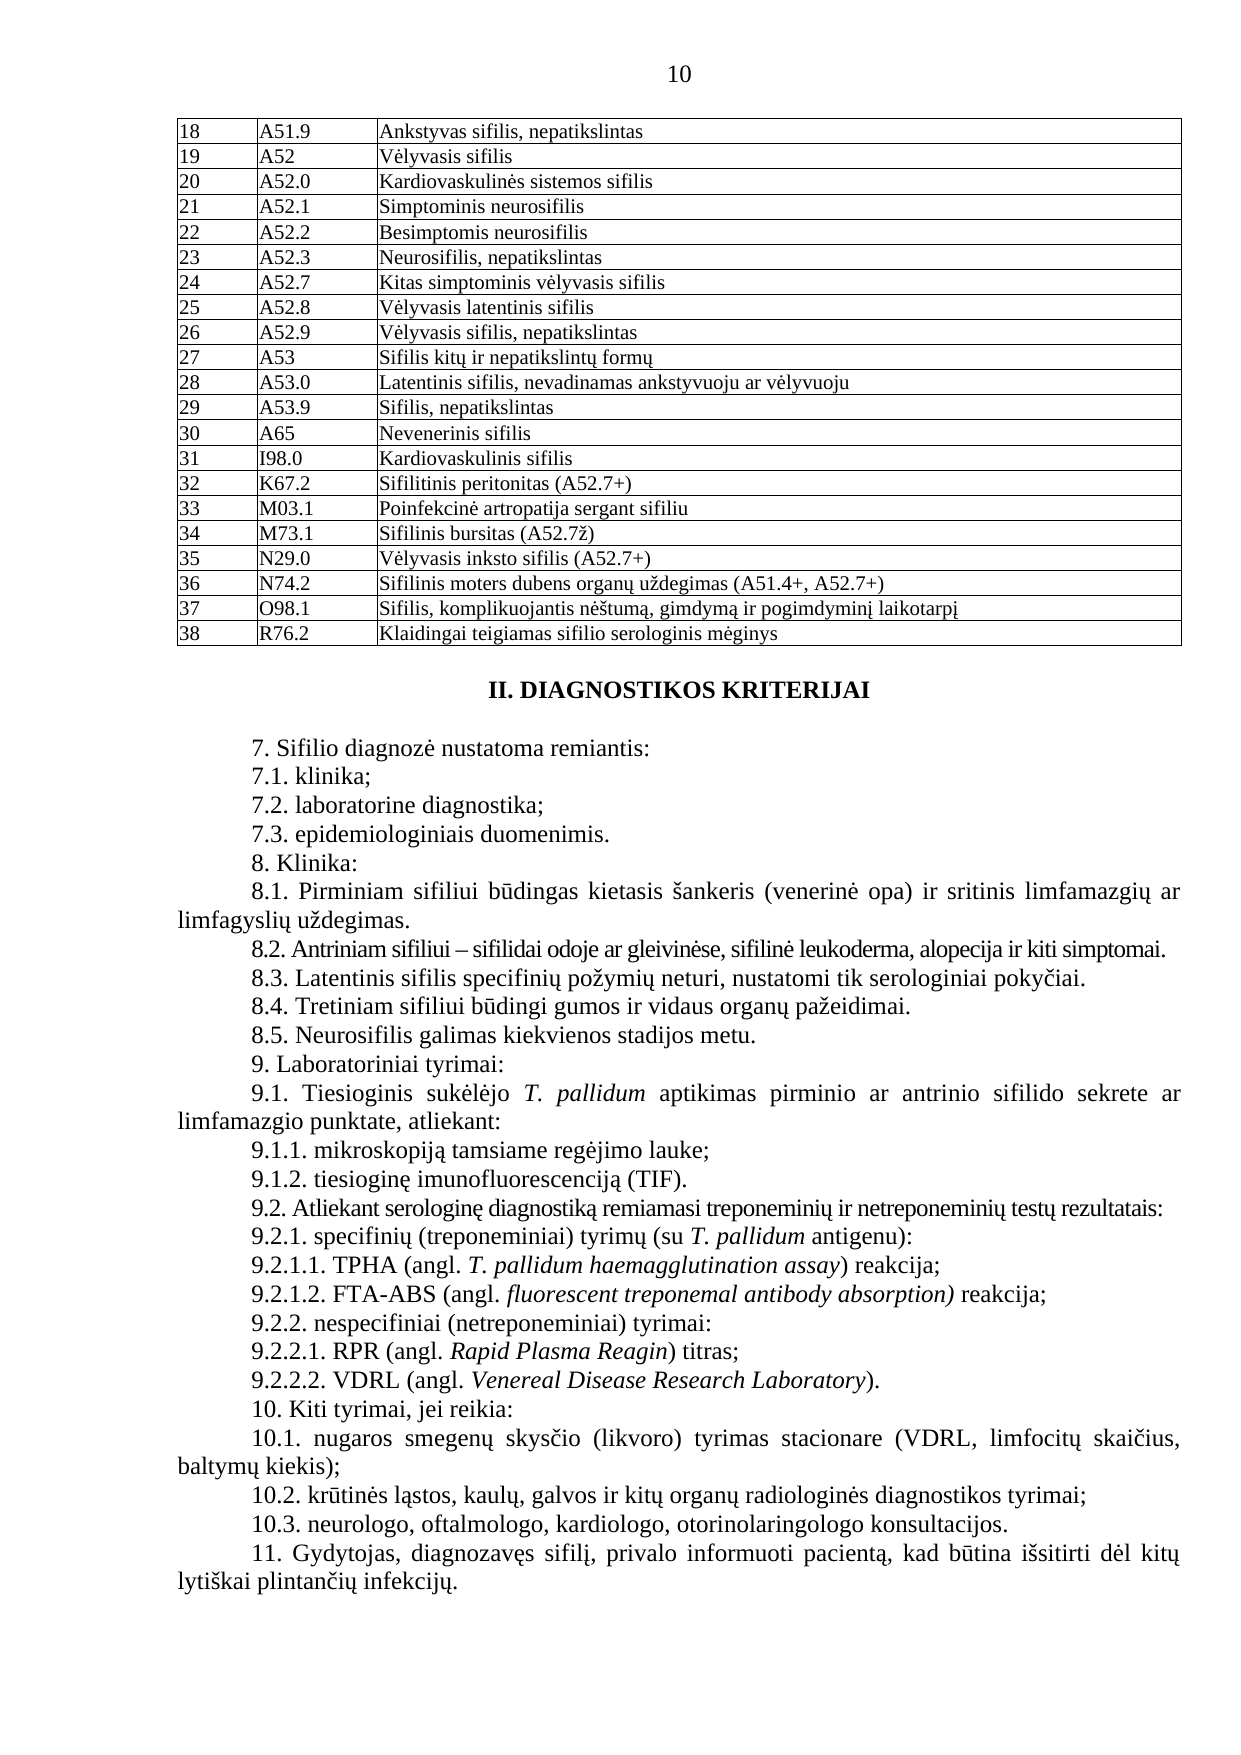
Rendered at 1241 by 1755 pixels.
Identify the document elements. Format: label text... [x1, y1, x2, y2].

table_cell A52.0 [258, 169, 377, 193]
table_cell A53 [258, 345, 377, 369]
table_cell Poinfekcinė artropatija sergant sifiliu [378, 496, 1181, 520]
table_cell Kardiovaskulinės sistemos sifilis [378, 169, 1181, 193]
table_cell 32 [178, 471, 257, 495]
table_cell 23 [178, 245, 257, 269]
text 8.5. Neurosifilis galimas kiekvienos stadijos metu. [177, 1020, 1181, 1049]
table_cell Neurosifilis, nepatikslintas [378, 245, 1181, 269]
table_cell Latentinis sifilis, nevadinamas ankstyvuoju ar vėlyvuoju [378, 370, 1181, 394]
text 9.2.1.1. TPHA (angl. T. pallidum haemagglutination assay) reakcija; [177, 1250, 1181, 1279]
table_cell A52 [258, 144, 377, 168]
table_cell Ankstyvas sifilis, nepatikslintas [378, 119, 1181, 143]
text 7. Sifilio diagnozė nustatoma remiantis: [177, 733, 1181, 761]
table_cell 21 [178, 195, 257, 218]
text 7.2. laboratorine diagnostika; [177, 790, 1181, 819]
table_cell Sifilinis moters dubens organų uždegimas (A51.4+, A52.7+) [378, 571, 1181, 595]
table_cell Vėlyvasis sifilis, nepatikslintas [378, 320, 1181, 344]
text 9.2.1. specifinių (treponeminiai) tyrimų (su T. pallidum antigenu): [177, 1221, 1181, 1250]
table_cell 20 [178, 169, 257, 193]
table_cell Sifilis kitų ir nepatikslintų formų [378, 345, 1181, 369]
text 7.3. epidemiologiniais duomenimis. [177, 819, 1181, 848]
table_cell Simptominis neurosifilis [378, 195, 1181, 218]
table_cell A52.2 [258, 220, 377, 244]
table_cell 31 [178, 446, 257, 469]
table_cell A52.9 [258, 320, 377, 344]
text 9. Laboratoriniai tyrimai: [177, 1049, 1181, 1078]
table_cell Kardiovaskulinis sifilis [378, 446, 1181, 469]
table_cell A53.9 [258, 395, 377, 419]
table_cell 28 [178, 370, 257, 394]
table_cell Besimptomis neurosifilis [378, 220, 1181, 244]
text 8.3. Latentinis sifilis specifinių požymių neturi, nustatomi tik serologiniai pokyčiai. [177, 963, 1181, 991]
table_cell A65 [258, 420, 377, 444]
text 9.2.2.1. RPR (angl. Rapid Plasma Reagin) titras; [177, 1336, 1181, 1365]
table_cell 38 [178, 621, 257, 645]
table_cell 35 [178, 546, 257, 570]
table_cell A53.0 [258, 370, 377, 394]
table_cell 22 [178, 220, 257, 244]
text 9.2. Atliekant serologinę diagnostiką remiamasi treponeminių ir netreponeminių testų rezultatais: [177, 1193, 1181, 1221]
table_cell Nevenerinis sifilis [378, 420, 1181, 444]
table_cell 34 [178, 521, 257, 545]
text 9.1. Tiesioginis sukėlėjo T. pallidum aptikimas pirminio ar antrinio sifilido sekrete ar limfamazgio punktate, atliekant: [177, 1078, 1181, 1135]
table_cell Vėlyvasis sifilis [378, 144, 1181, 168]
table_cell Vėlyvasis inksto sifilis (A52.7+) [378, 546, 1181, 570]
table_cell 33 [178, 496, 257, 520]
table_cell A52.1 [258, 195, 377, 218]
text 9.2.1.2. FTA-ABS (angl. fluorescent treponemal antibody absorption) reakcija; [177, 1279, 1181, 1308]
table_cell 19 [178, 144, 257, 168]
table_cell Sifilis, komplikuojantis nėštumą, gimdymą ir pogimdyminį laikotarpį [378, 596, 1181, 620]
table_cell A52.7 [258, 270, 377, 294]
table_cell A52.3 [258, 245, 377, 269]
text II. DIAGNOSTIKOS KRITERIJAI [177, 675, 1181, 704]
table_cell Klaidingai teigiamas sifilio serologinis mėginys [378, 621, 1181, 645]
table_cell M03.1 [258, 496, 377, 520]
table_cell Sifilis, nepatikslintas [378, 395, 1181, 419]
table_cell 25 [178, 295, 257, 319]
table_cell K67.2 [258, 471, 377, 495]
table_cell N29.0 [258, 546, 377, 570]
table_cell O98.1 [258, 596, 377, 620]
table_cell A51.9 [258, 119, 377, 143]
text 10. Kiti tyrimai, jei reikia: [177, 1394, 1181, 1423]
table_cell 29 [178, 395, 257, 419]
table_cell 37 [178, 596, 257, 620]
table_cell R76.2 [258, 621, 377, 645]
text 9.2.2.2. VDRL (angl. Venereal Disease Research Laboratory). [177, 1365, 1181, 1394]
table_cell N74.2 [258, 571, 377, 595]
text 9.2.2. nespecifiniai (netreponeminiai) tyrimai: [177, 1308, 1181, 1336]
text 8.4. Tretiniam sifiliui būdingi gumos ir vidaus organų pažeidimai. [177, 991, 1181, 1020]
text 9.1.1. mikroskopiją tamsiame regėjimo lauke; [177, 1135, 1181, 1164]
table_cell 24 [178, 270, 257, 294]
table_cell M73.1 [258, 521, 377, 545]
table_cell 36 [178, 571, 257, 595]
text 10.3. neurologo, oftalmologo, kardiologo, otorinolaringologo konsultacijos. [177, 1509, 1181, 1538]
text 10.2. krūtinės ląstos, kaulų, galvos ir kitų organų radiologinės diagnostikos tyrimai; [177, 1480, 1181, 1509]
text 11. Gydytojas, diagnozavęs sifilį, privalo informuoti pacientą, kad būtina išsitirti dėl kitų lytiškai plintančių infekcijų. [177, 1538, 1181, 1595]
text 8. Klinika: [177, 848, 1181, 876]
text 7.1. klinika; [177, 761, 1181, 790]
table_cell I98.0 [258, 446, 377, 469]
table_cell Vėlyvasis latentinis sifilis [378, 295, 1181, 319]
table_cell 30 [178, 420, 257, 444]
table_cell 27 [178, 345, 257, 369]
text 10.1. nugaros smegenų skysčio (likvoro) tyrimas stacionare (VDRL, limfocitų skaičius, baltymų kiekis); [177, 1423, 1181, 1480]
table_cell Sifilitinis peritonitas (A52.7+) [378, 471, 1181, 495]
table_cell Kitas simptominis vėlyvasis sifilis [378, 270, 1181, 294]
table_cell A52.8 [258, 295, 377, 319]
table_cell 18 [178, 119, 257, 143]
text 9.1.2. tiesioginę imunofluorescenciją (TIF). [177, 1164, 1181, 1193]
text 8.1. Pirminiam sifiliui būdingas kietasis šankeris (venerinė opa) ir sritinis limfamazgių ar limfagyslių uždegimas. [177, 876, 1181, 934]
table_cell 26 [178, 320, 257, 344]
table_cell Sifilinis bursitas (A52.7ž) [378, 521, 1181, 545]
text 8.2. Antriniam sifiliui – sifilidai odoje ar gleivinėse, sifilinė leukoderma, alopecija ir kiti simptomai. [177, 934, 1181, 963]
